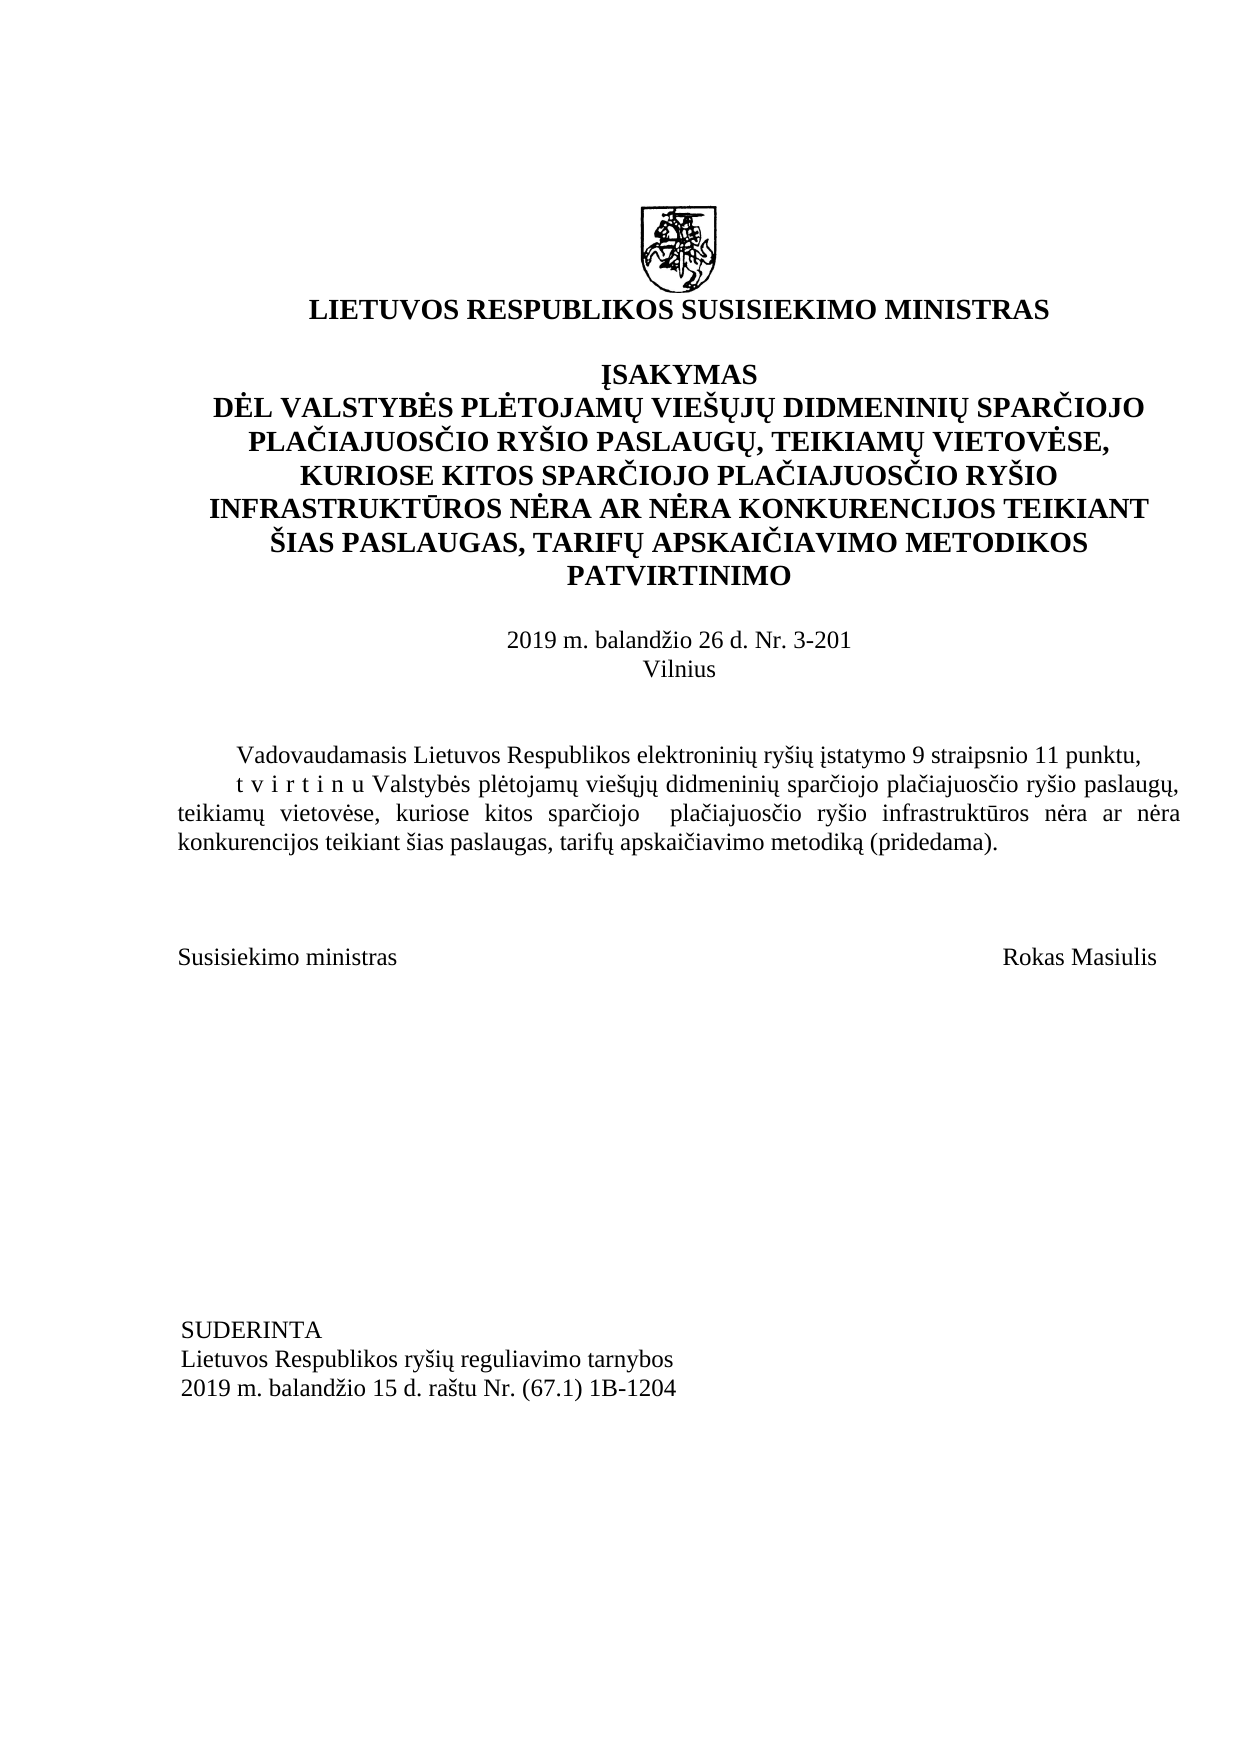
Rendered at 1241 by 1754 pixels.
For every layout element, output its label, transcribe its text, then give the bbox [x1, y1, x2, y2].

text DĖL VALSTYBĖS PLĖTOJAMŲ VIEŠŲJŲ DIDMENINIŲ SPARČIOJO PLAČIAJUOSČIO RYŠIO PASLAUGŲ, TEIKIAMŲ VIETOVĖSE, KURIOSE KITOS SPARČIOJO PLAČIAJUOSČIO RYŠIO INFRASTRUKTŪROS NĖRA AR NĖRA KONKURENCIJOS TEIKIANT ŠIAS PASLAUGAS, TARIFŲ APSKAIČIAVIMO METODIKOS PATVIRTINIMO [177, 391, 1181, 592]
text Vilnius [177, 654, 1181, 683]
text Vadovaudamasis Lietuvos Respublikos elektroninių ryšių įstatymo 9 straipsnio 11 punktu, [177, 740, 1181, 769]
text ĮSAKYMAS [177, 357, 1181, 391]
text 2019 m. balandžio 26 d. Nr. 3-201 [177, 625, 1181, 654]
text Lietuvos Respublikos ryšių reguliavimo tarnybos [177, 1344, 1181, 1373]
text 2019 m. balandžio 15 d. raštu Nr. (67.1) 1B-1204 [177, 1373, 1181, 1402]
text SUDERINTA [177, 1315, 1181, 1344]
text t v i r t i n u Valstybės plėtojamų viešųjų didmeninių sparčiojo plačiajuosčio ryšio paslaugų, teikiamų vietovėse, kuriose kitos sparčiojo plačiajuosčio ryšio infrastruktūros nėra ar nėra konkurencijos teikiant šias paslaugas, tarifų apskaičiavimo metodiką (pridedama). [177, 769, 1181, 855]
text LIETUVOS RESPUBLIKOS SUSISIEKIMO MINISTRAS [177, 292, 1181, 326]
text Susisiekimo ministras Rokas Masiulis [177, 942, 1181, 970]
